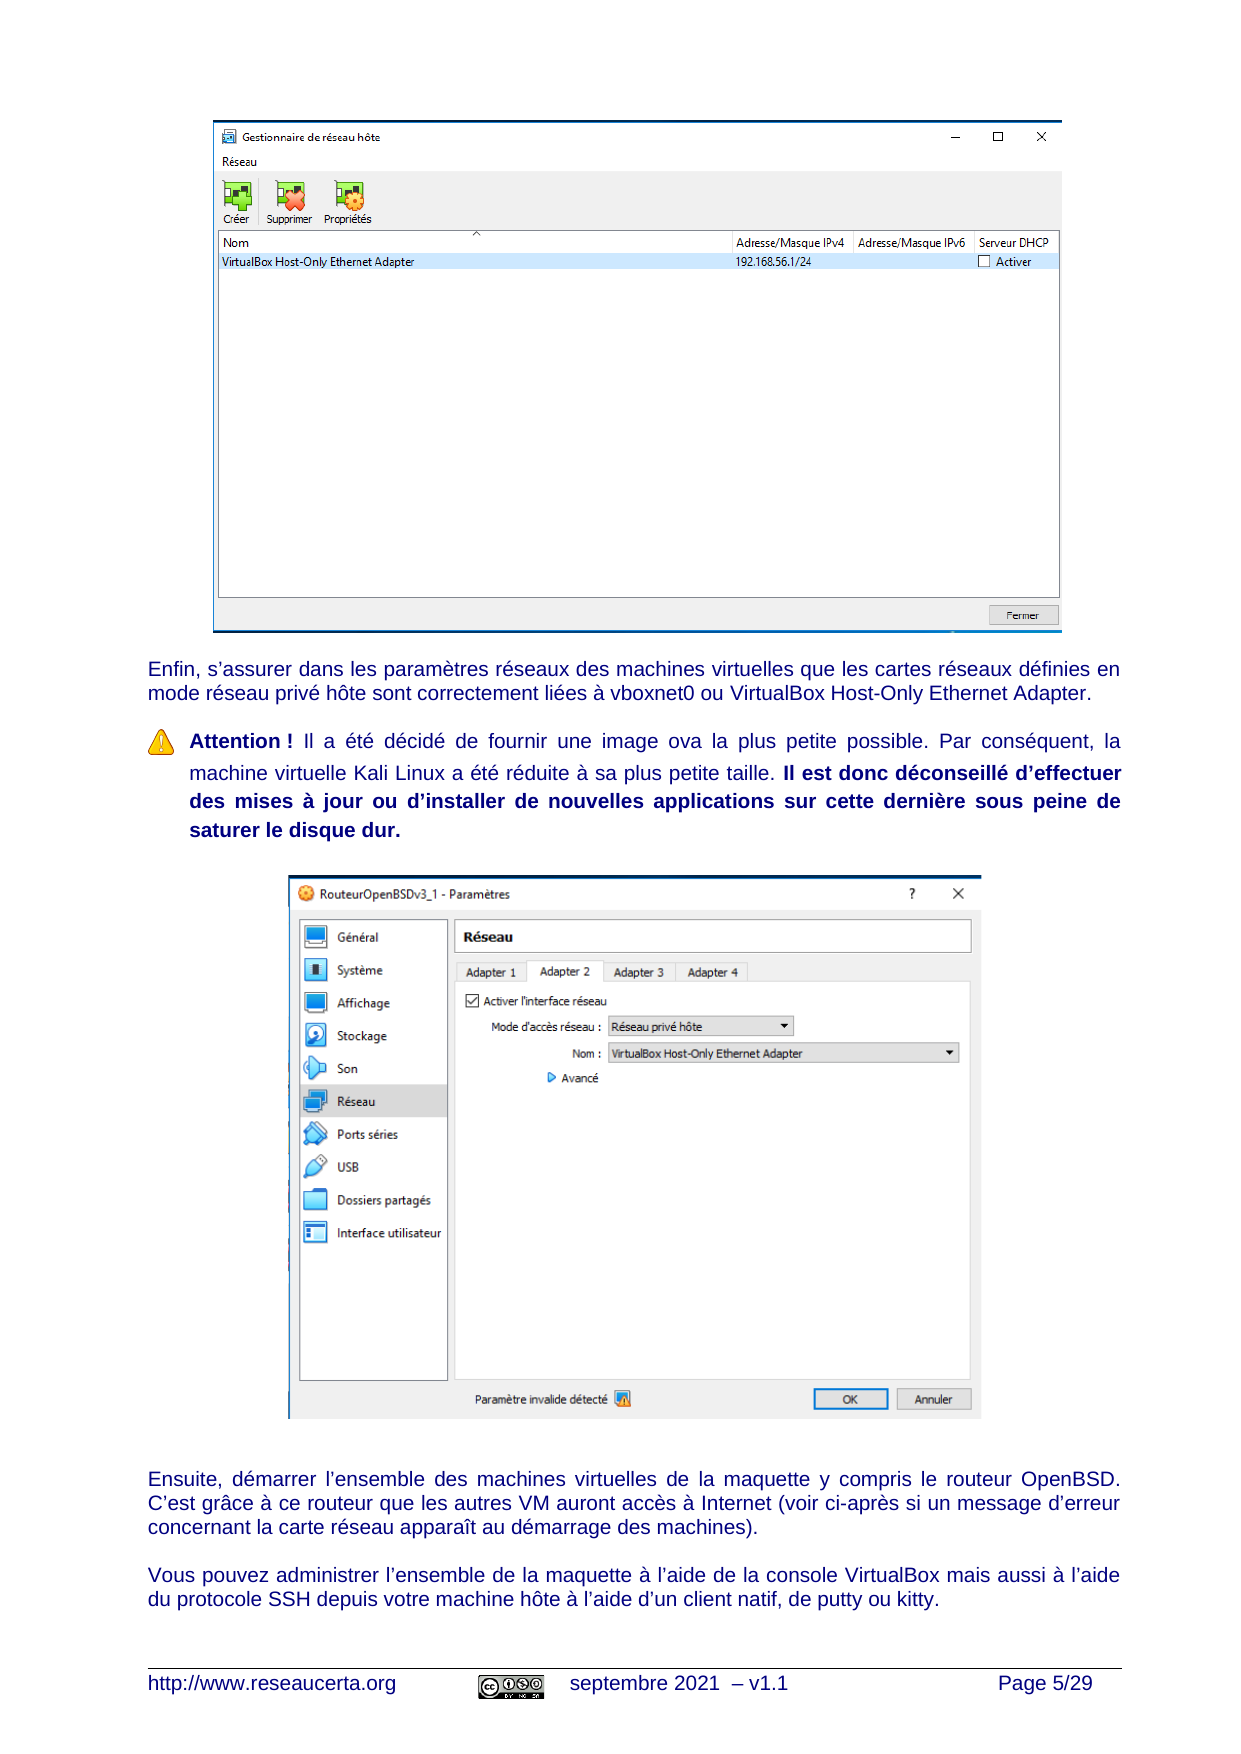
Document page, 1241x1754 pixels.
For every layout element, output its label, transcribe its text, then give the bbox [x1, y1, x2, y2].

picture [213, 120, 1062, 633]
text Ensuite, démarrer l’ensemble des machines virtuelles de la maquette y compris le routeur OpenBSD. C’est grâce à ce routeur que les autres VM auront accès à Internet (voir ci-après si un message d’erreur concernant la carte réseau apparaît au démarrage des machines). [148, 1467, 1122, 1539]
picture [288, 875, 982, 1419]
list Attention ! Il a été décidé de fournir une image ova la plus petite possible. Par conséquent, la machine virtuelle Kali Linux a été réduite à sa plus petite taille. Il est donc déconseillé d’effectuer des mises à jour ou d’installer de nouvelles applications sur cette dernière sous peine de saturer le disque dur. [148, 729, 1122, 842]
picture [148, 729, 174, 755]
picture [478, 1675, 545, 1699]
text Vous pouvez administrer l’ensemble de la maquette à l’aide de la console VirtualBox mais aussi à l’aide du protocole SSH depuis votre machine hôte à l’aide d’un client natif, de putty ou kitty. [148, 1563, 1122, 1611]
text Enfin, s’assurer dans les paramètres réseaux des machines virtuelles que les cartes réseaux définies en mode réseau privé hôte sont correctement liées à vboxnet0 ou VirtualBox Host-Only Ethernet Adapter. [148, 657, 1122, 705]
